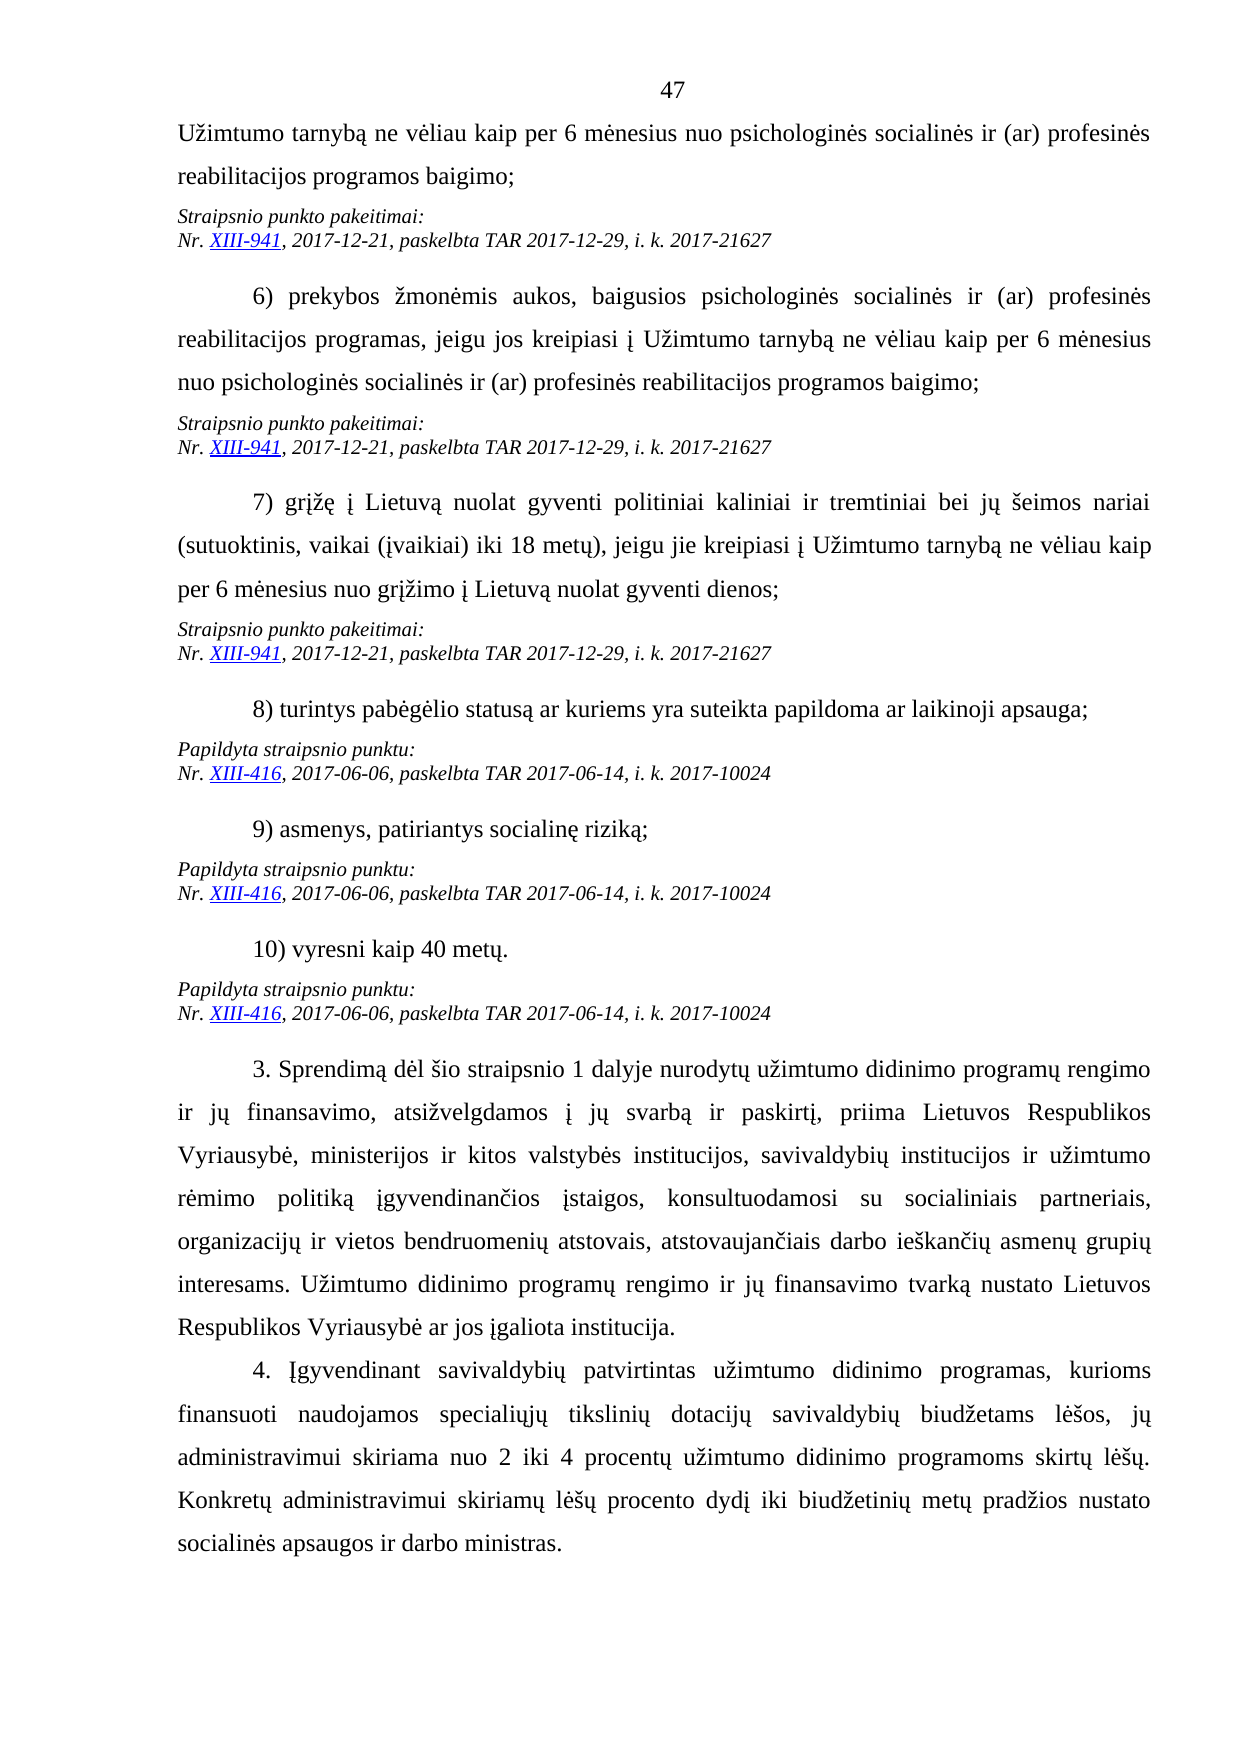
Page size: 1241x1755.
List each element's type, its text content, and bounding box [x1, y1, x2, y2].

text Nr. XIII-941, 2017-12-21, paskelbta TAR 2017-12-29, i. k. 2017-21627 [177, 435, 1152, 459]
text Nr. XIII-941, 2017-12-21, paskelbta TAR 2017-12-29, i. k. 2017-21627 [177, 228, 1152, 252]
text Straipsnio punkto pakeitimai: [177, 617, 1152, 641]
text Nr. XIII-416, 2017-06-06, paskelbta TAR 2017-06-14, i. k. 2017-10024 [177, 761, 1152, 785]
text 6) prekybos žmonėmis aukos, baigusios psichologinės socialinės ir (ar) profesinės reabilitacijos programas, jeigu jos kreipiasi į Užimtumo tarnybą ne vėliau kaip per 6 mėnesius nuo psichologinės socialinės ir (ar) profesinės reabilitacijos programos baigimo; [177, 281, 1152, 396]
text Užimtumo tarnybą ne vėliau kaip per 6 mėnesius nuo psichologinės socialinės ir (ar) profesinės reabilitacijos programos baigimo; [177, 118, 1152, 190]
text 4. Įgyvendinant savivaldybių patvirtintas užimtumo didinimo programas, kurioms finansuoti naudojamos specialiųjų tikslinių dotacijų savivaldybių biudžetams lėšos, jų administravimui skiriama nuo 2 iki 4 procentų užimtumo didinimo programoms skirtų lėšų. Konkretų administravimui skiriamų lėšų procento dydį iki biudžetinių metų pradžios nustato socialinės apsaugos ir darbo ministras. [177, 1356, 1152, 1557]
text Nr. XIII-416, 2017-06-06, paskelbta TAR 2017-06-14, i. k. 2017-10024 [177, 881, 1152, 905]
text Nr. XIII-416, 2017-06-06, paskelbta TAR 2017-06-14, i. k. 2017-10024 [177, 1001, 1152, 1025]
text 9) asmenys, patiriantys socialinę riziką; [177, 814, 1152, 842]
text 3. Sprendimą dėl šio straipsnio 1 dalyje nurodytų užimtumo didinimo programų rengimo ir jų finansavimo, atsižvelgdamos į jų svarbą ir paskirtį, priima Lietuvos Respublikos Vyriausybė, ministerijos ir kitos valstybės institucijos, savivaldybių institucijos ir užimtumo rėmimo politiką įgyvendinančios įstaigos, konsultuodamosi su socialiniais partneriais, organizacijų ir vietos bendruomenių atstovais, atstovaujančiais darbo ieškančių asmenų grupių interesams. Užimtumo didinimo programų rengimo ir jų finansavimo tvarką nustato Lietuvos Respublikos Vyriausybė ar jos įgaliota institucija. [177, 1054, 1152, 1341]
text Papildyta straipsnio punktu: [177, 977, 1152, 1001]
text Straipsnio punkto pakeitimai: [177, 411, 1152, 435]
text Nr. XIII-941, 2017-12-21, paskelbta TAR 2017-12-29, i. k. 2017-21627 [177, 641, 1152, 665]
text 8) turintys pabėgėlio statusą ar kuriems yra suteikta papildoma ar laikinoji apsauga; [177, 694, 1152, 722]
text Straipsnio punkto pakeitimai: [177, 204, 1152, 228]
text 7) grįžę į Lietuvą nuolat gyventi politiniai kaliniai ir tremtiniai bei jų šeimos nariai (sutuoktinis, vaikai (įvaikiai) iki 18 metų), jeigu jie kreipiasi į Užimtumo tarnybą ne vėliau kaip per 6 mėnesius nuo grįžimo į Lietuvą nuolat gyventi dienos; [177, 487, 1152, 602]
text Papildyta straipsnio punktu: [177, 857, 1152, 881]
text 10) vyresni kaip 40 metų. [177, 934, 1152, 962]
text Papildyta straipsnio punktu: [177, 737, 1152, 761]
